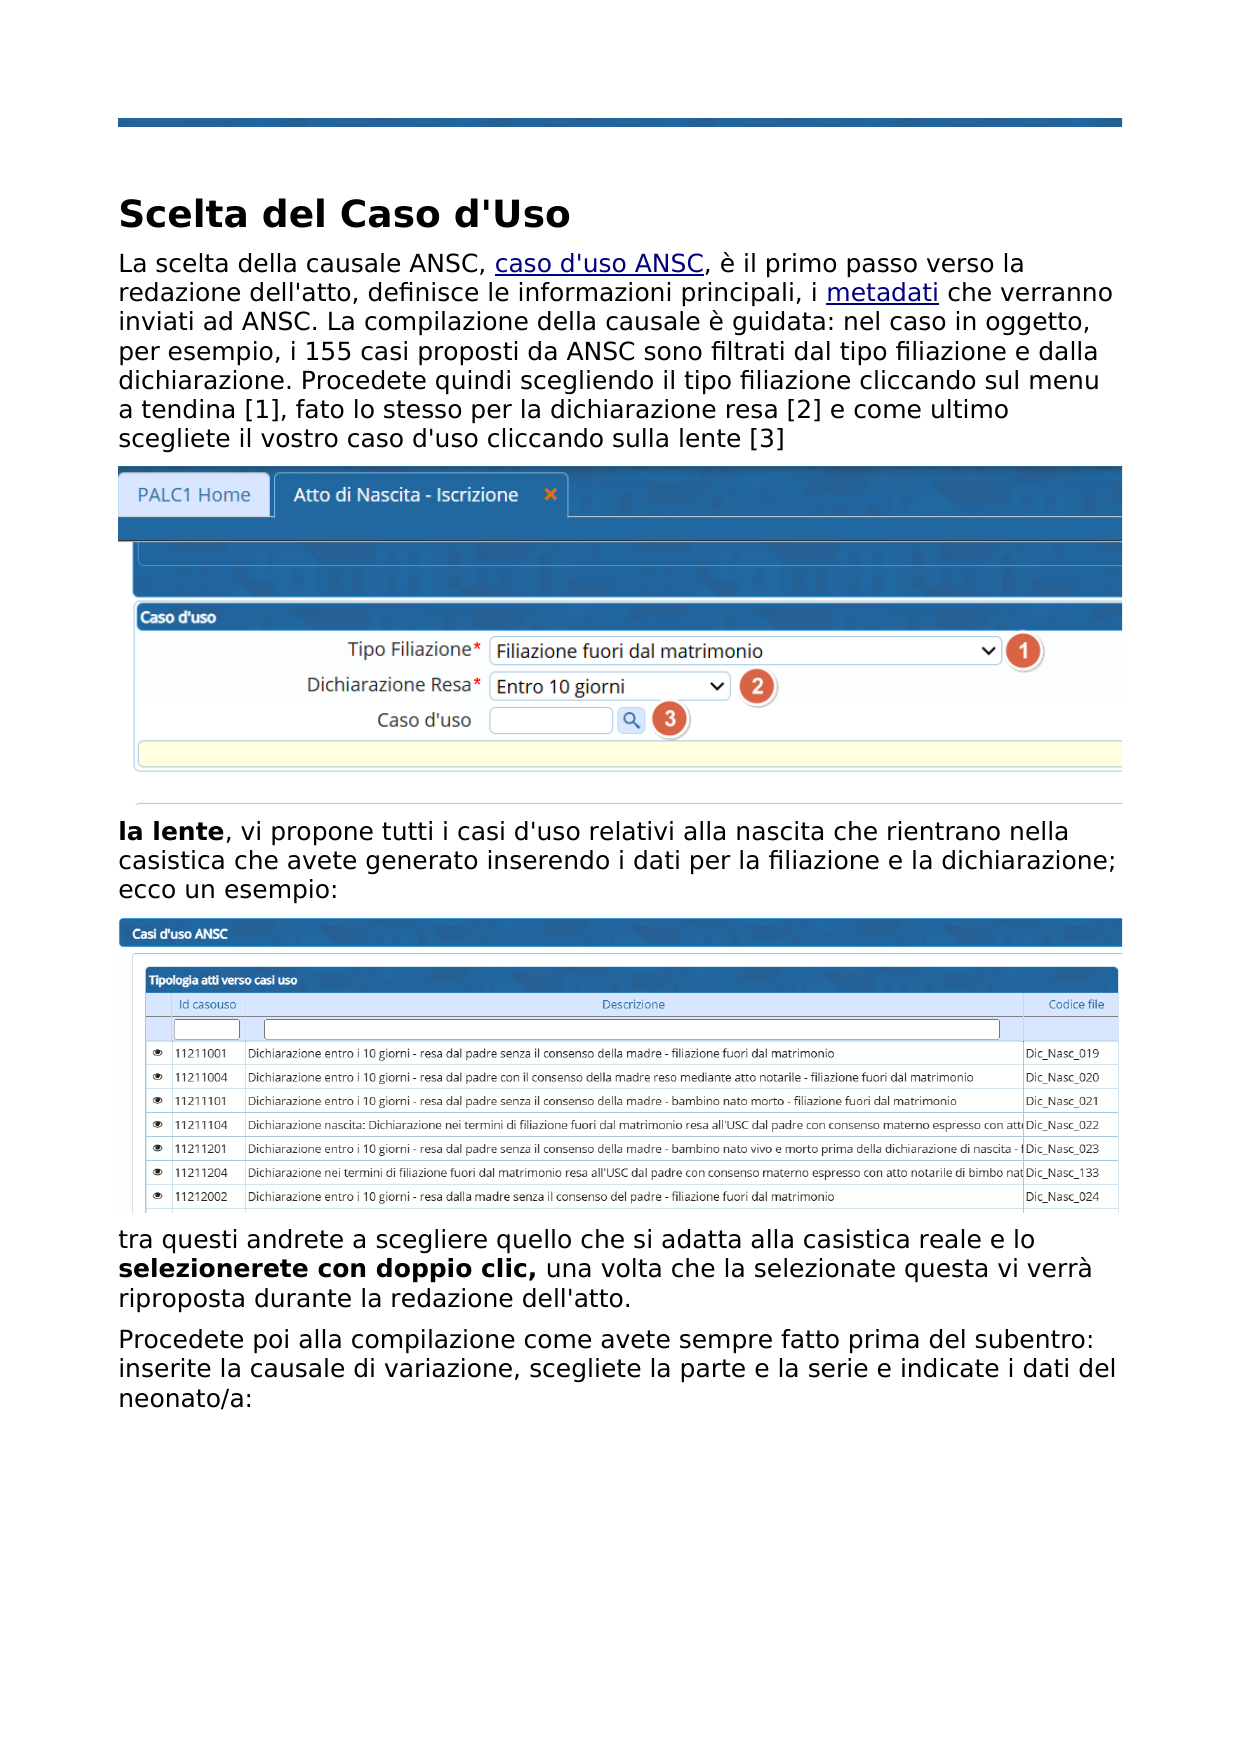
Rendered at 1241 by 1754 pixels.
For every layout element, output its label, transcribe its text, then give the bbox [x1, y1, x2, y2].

text La scelta della causale ANSC, caso d'uso ANSC, è il primo passo verso la redazione dell'atto, definisce le informazioni principali, i metadati che verranno inviati ad ANSC. La compilazione della causale è guidata: nel caso in oggetto, per esempio, i 155 casi proposti da ANSC sono filtrati dal tipo filiazione e dalla dichiarazione. Procedete quindi scegliendo il tipo filiazione cliccando sul menu a tendina [1], fato lo stesso per la dichiarazione resa [2] e come ultimo scegliete il vostro caso d'uso cliccando sulla lente [3] [118, 249, 1122, 453]
picture [118, 118, 1123, 127]
picture [118, 466, 1123, 805]
picture [118, 917, 1123, 1213]
text la lente, vi propone tutti i casi d'uso relativi alla nascita che rientrano nella casistica che avete generato inserendo i dati per la filiazione e la dichiarazione; ecco un esempio: [118, 817, 1122, 905]
subtitle Scelta del Caso d'Uso [118, 193, 1122, 237]
text Procedete poi alla compilazione come avete sempre fatto prima del subentro: inserite la causale di variazione, scegliete la parte e la serie e indicate i dati del neonato/a: [118, 1326, 1122, 1413]
text tra questi andrete a scegliere quello che si adatta alla casistica reale e lo selezionerete con doppio clic, una volta che la selezionate questa vi verrà riproposta durante la redazione dell'atto. [118, 1226, 1122, 1313]
